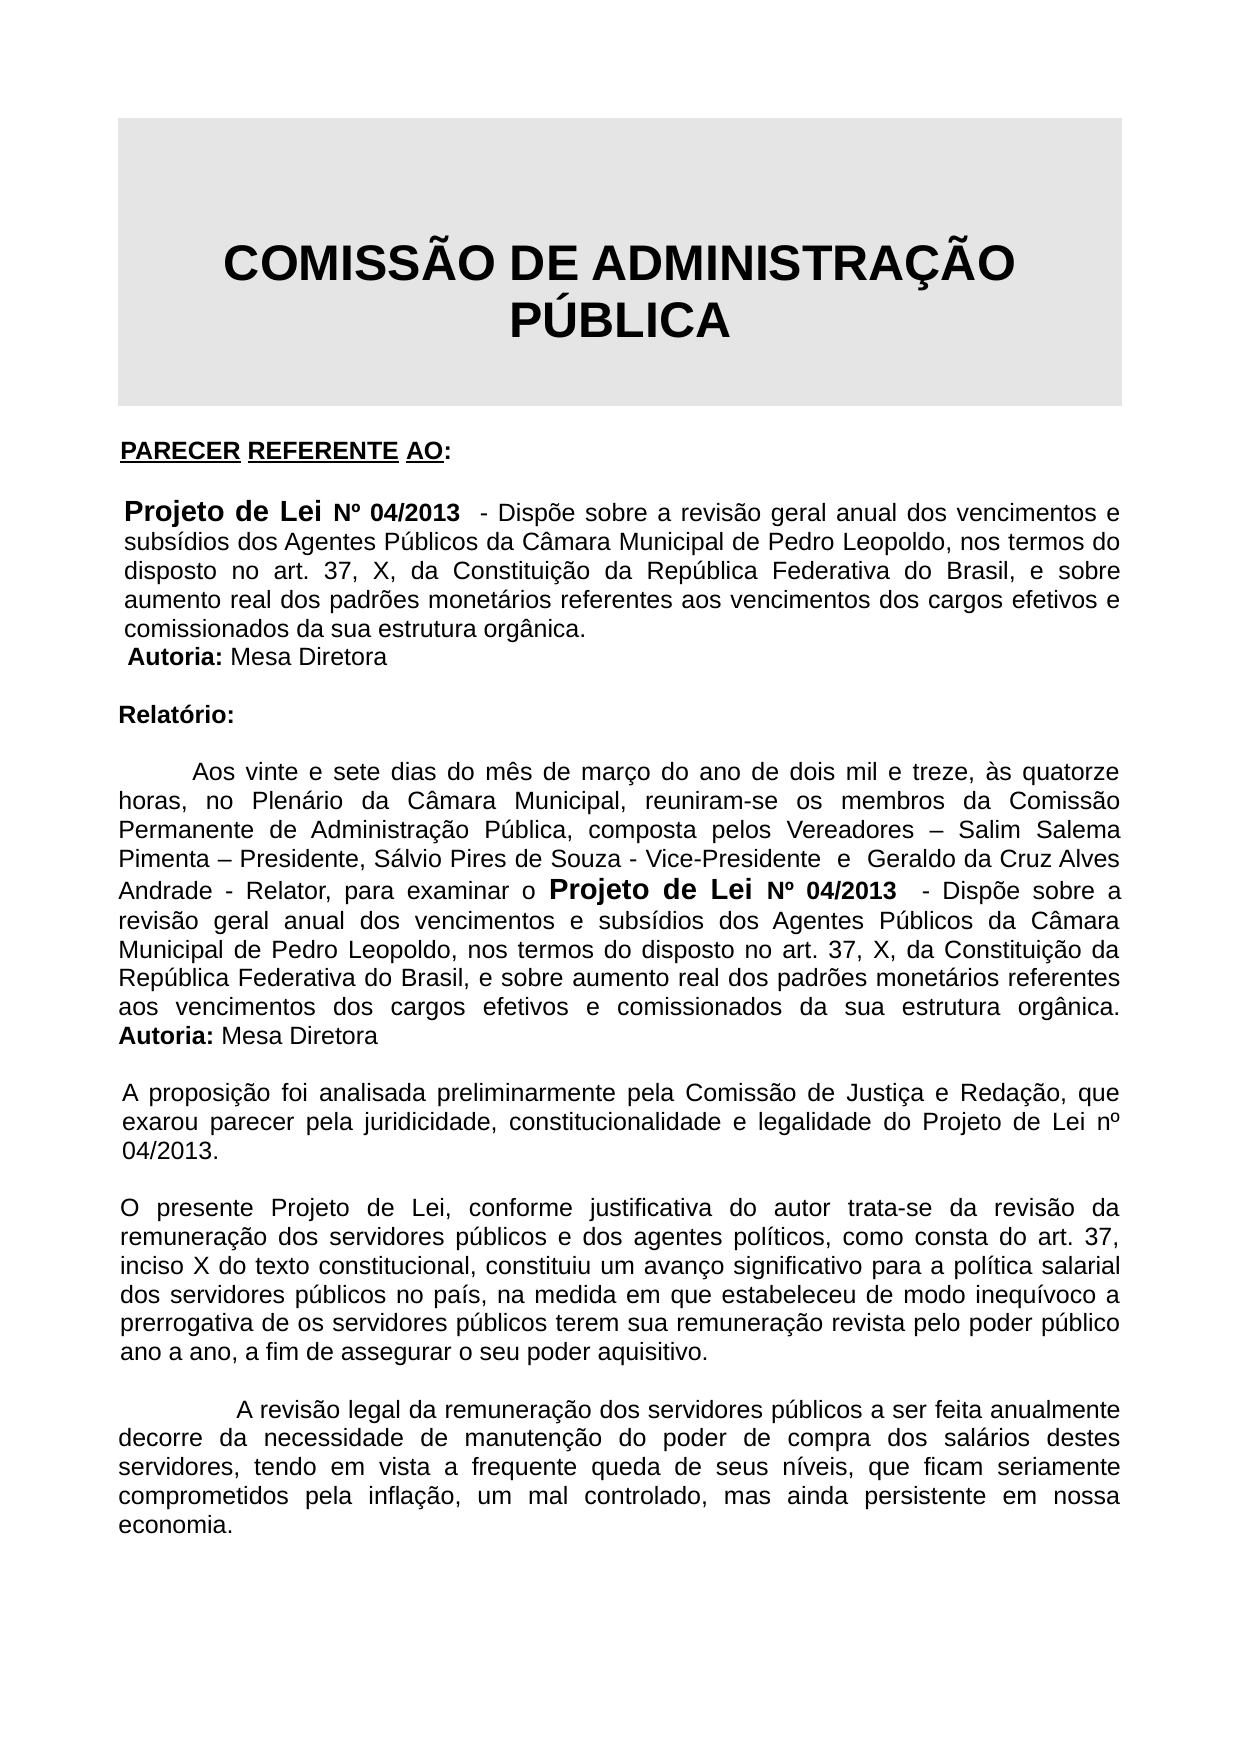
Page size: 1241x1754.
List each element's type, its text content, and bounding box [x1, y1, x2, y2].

text Aos vinte e sete dias do mês de março do ano de dois mil e treze, às quatorze horas, no Plenário da Câmara Municipal, reuniram-se os membros da Comissão Permanente de Administração Pública, composta pelos Vereadores – Salim Salema Pimenta – Presidente, Sálvio Pires de Souza - Vice-Presidente e Geraldo da Cruz Alves Andrade - Relator, para examinar o Projeto de Lei Nº 04/2013 - Dispõe sobre a revisão geral anual dos vencimentos e subsídios dos Agentes Públicos da Câmara Municipal de Pedro Leopoldo, nos termos do disposto no art. 37, X, da Constituição da República Federativa do Brasil, e sobre aumento real dos padrões monetários referentes aos vencimentos dos cargos efetivos e comissionados da sua estrutura orgânica. Autoria: Mesa Diretora [118, 757, 1122, 1050]
text O presente Projeto de Lei, conforme justificativa do autor trata-se da revisão da remuneração dos servidores públicos e dos agentes políticos, como consta do art. 37, inciso X do texto constitucional, constituiu um avanço significativo para a política salarial dos servidores públicos no país, na medida em que estabeleceu de modo inequívoco a prerrogativa de os servidores públicos terem sua remuneração revista pelo poder público ano a ano, a fim de assegurar o seu poder aquisitivo. [76, 1193, 1122, 1366]
text Projeto de Lei Nº 04/2013 - Dispõe sobre a revisão geral anual dos vencimentos e subsídios dos Agentes Públicos da Câmara Municipal de Pedro Leopoldo, nos termos do disposto no art. 37, X, da Constituição da República Federativa do Brasil, e sobre aumento real dos padrões monetários referentes aos vencimentos dos cargos efetivos e comissionados da sua estrutura orgânica. [79, 494, 1122, 642]
text A revisão legal da remuneração dos servidores públicos a ser feita anualmente decorre da necessidade de manutenção do poder de compra dos salários destes servidores, tendo em vista a frequente queda de seus níveis, que ficam seriamente comprometidos pela inflação, um mal controlado, mas ainda persistente em nossa economia. [118, 1395, 1122, 1538]
text PARECER REFERENTE AO: [118, 436, 1122, 465]
text Relatório: [74, 700, 1122, 729]
text A proposição foi analisada preliminarmente pela Comissão de Justiça e Redação, que exarou parecer pela juridicidade, constitucionalidade e legalidade do Projeto de Lei nº 04/2013. [77, 1078, 1122, 1165]
text Autoria: Mesa Diretora [79, 642, 1122, 671]
text COMISSÃO DE ADMINISTRAÇÃO PÚBLICA [118, 233, 1122, 348]
